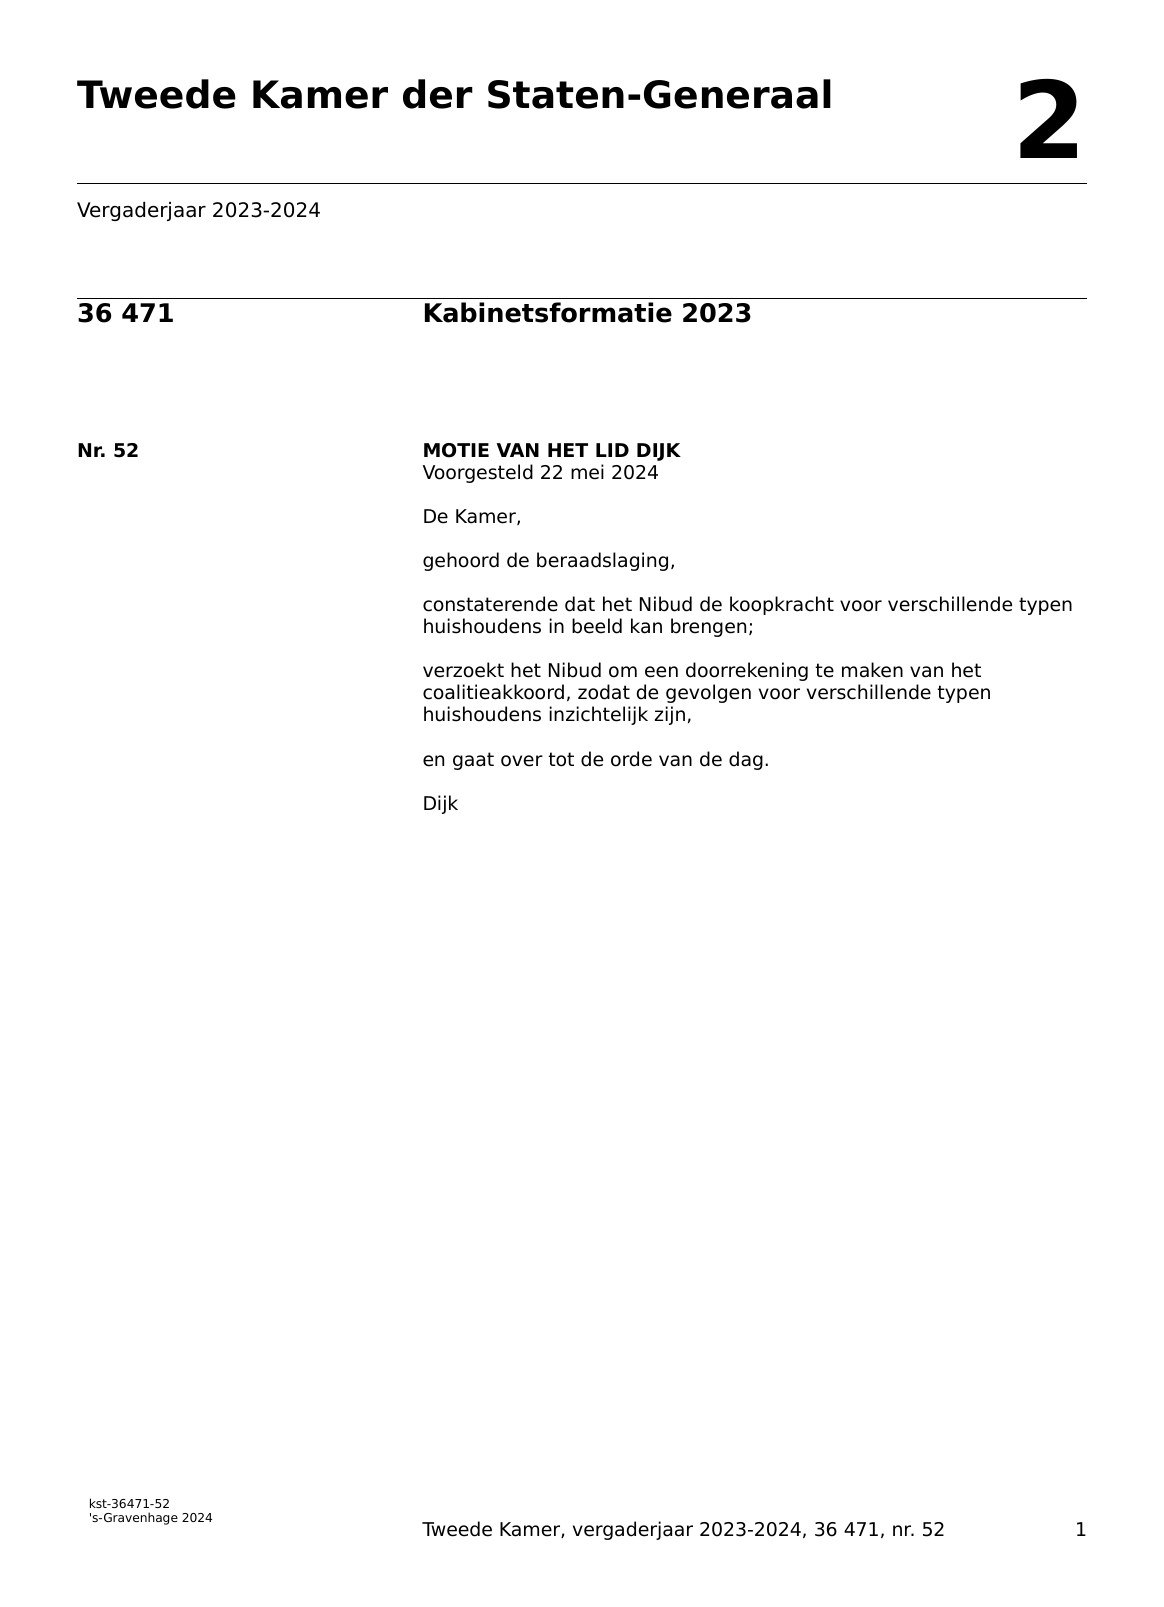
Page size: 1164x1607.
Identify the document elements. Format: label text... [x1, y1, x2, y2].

table_header 2 [886, 59, 1087, 183]
text Dijk [422, 793, 1087, 814]
text De Kamer, [422, 506, 1087, 528]
subtitle Nr. 52 MOTIE VAN HET LID DIJK [77, 440, 1087, 462]
table_header Tweede Kamer der Staten-Generaal [77, 59, 886, 183]
table_cell Vergaderjaar 2023-2024 [77, 184, 1087, 298]
text constaterende dat het Nibud de koopkracht voor verschillende typen huishoudens in beeld kan brengen; [422, 594, 1087, 638]
subtitle 36 471 Kabinetsformatie 2023 [77, 299, 1087, 329]
text Voorgesteld 22 mei 2024 [422, 462, 1087, 484]
text en gaat over tot de orde van de dag. [422, 748, 1087, 770]
text gehoord de beraadslaging, [422, 550, 1087, 572]
text kst-36471-52 [88, 1497, 323, 1511]
text 's-Gravenhage 2024 [88, 1511, 323, 1525]
text verzoekt het Nibud om een doorrekening te maken van het coalitieakkoord, zodat de gevolgen voor verschillende typen huishoudens inzichtelijk zijn, [422, 660, 1087, 726]
